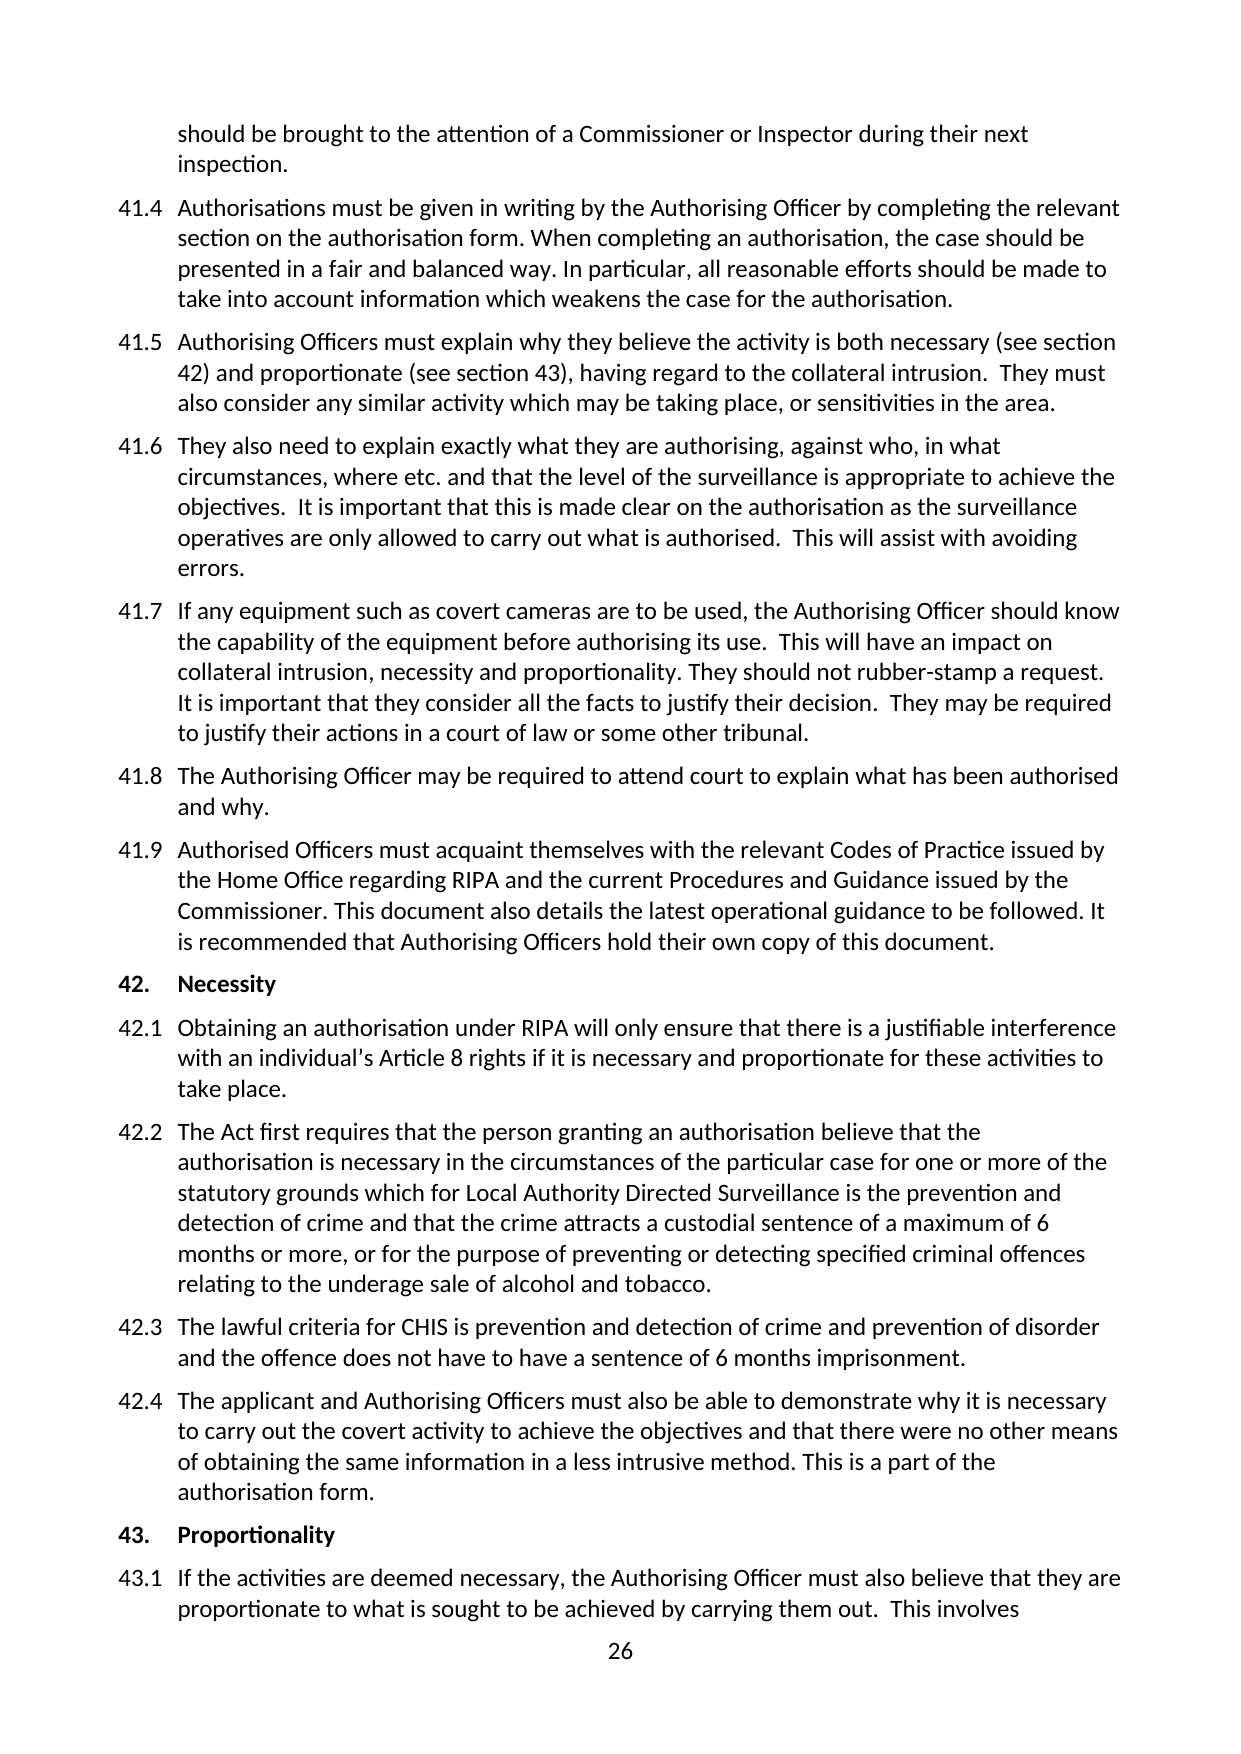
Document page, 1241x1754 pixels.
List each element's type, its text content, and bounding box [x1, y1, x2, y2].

text 41.7 If any equipment such as covert cameras are to be used, the Authorising Officer should know the capability of the equipment before authorising its use. This will have an impact on collateral intrusion, necessity and proportionality. They should not rubber-stamp a request. It is important that they consider all the facts to justify their decision. They may be required to justify their actions in a court of law or some other tribunal. [118, 595, 1122, 748]
text 41.8 The Authorising Officer may be required to attend court to explain what has been authorised and why. [118, 761, 1122, 822]
subtitle Proportionality [118, 1519, 1122, 1550]
text 43.1 If the activities are deemed necessary, the Authorising Officer must also believe that they are proportionate to what is sought to be achieved by carrying them out. This involves [118, 1562, 1122, 1623]
text 41.4 Authorisations must be given in writing by the Authorising Officer by completing the relevant section on the authorisation form. When completing an authorisation, the case should be presented in a fair and balanced way. In particular, all reasonable efforts should be made to take into account information which weakens the case for the authorisation. [118, 192, 1122, 314]
text should be brought to the attention of a Commissioner or Inspector during their next inspection. [118, 118, 1122, 179]
text 42.3 The lawful criteria for CHIS is prevention and detection of crime and prevention of disorder and the offence does not have to have a sentence of 6 months imprisonment. [118, 1311, 1122, 1372]
text 41.9 Authorised Officers must acquaint themselves with the relevant Codes of Practice issued by the Home Office regarding RIPA and the current Procedures and Guidance issued by the Commissioner. This document also details the latest operational guidance to be followed. It is recommended that Authorising Officers hold their own copy of this document. [118, 834, 1122, 956]
text 42.4 The applicant and Authorising Officers must also be able to demonstrate why it is necessary to carry out the covert activity to achieve the objectives and that there were no other means of obtaining the same information in a less intrusive method. This is a part of the authorisation form. [118, 1385, 1122, 1507]
subtitle Necessity [118, 969, 1122, 999]
text 41.6 They also need to explain exactly what they are authorising, against who, in what circumstances, where etc. and that the level of the surveillance is appropriate to achieve the objectives. It is important that this is made clear on the authorisation as the surveillance operatives are only allowed to carry out what is authorised. This will assist with avoiding errors. [118, 430, 1122, 583]
text 42.1 Obtaining an authorisation under RIPA will only ensure that there is a justifiable interference with an individual’s Article 8 rights if it is necessary and proportionate for these activities to take place. [118, 1012, 1122, 1103]
text 41.5 Authorising Officers must explain why they believe the activity is both necessary (see section 42) and proportionate (see section 43), having regard to the collateral intrusion. They must also consider any similar activity which may be taking place, or sensitivities in the area. [118, 326, 1122, 418]
text 42.2 The Act first requires that the person granting an authorisation believe that the authorisation is necessary in the circumstances of the particular case for one or more of the statutory grounds which for Local Authority Directed Surveillance is the prevention and detection of crime and that the crime attracts a custodial sentence of a maximum of 6 months or more, or for the purpose of preventing or detecting specified criminal offences relating to the underage sale of alcohol and tobacco. [118, 1116, 1122, 1299]
